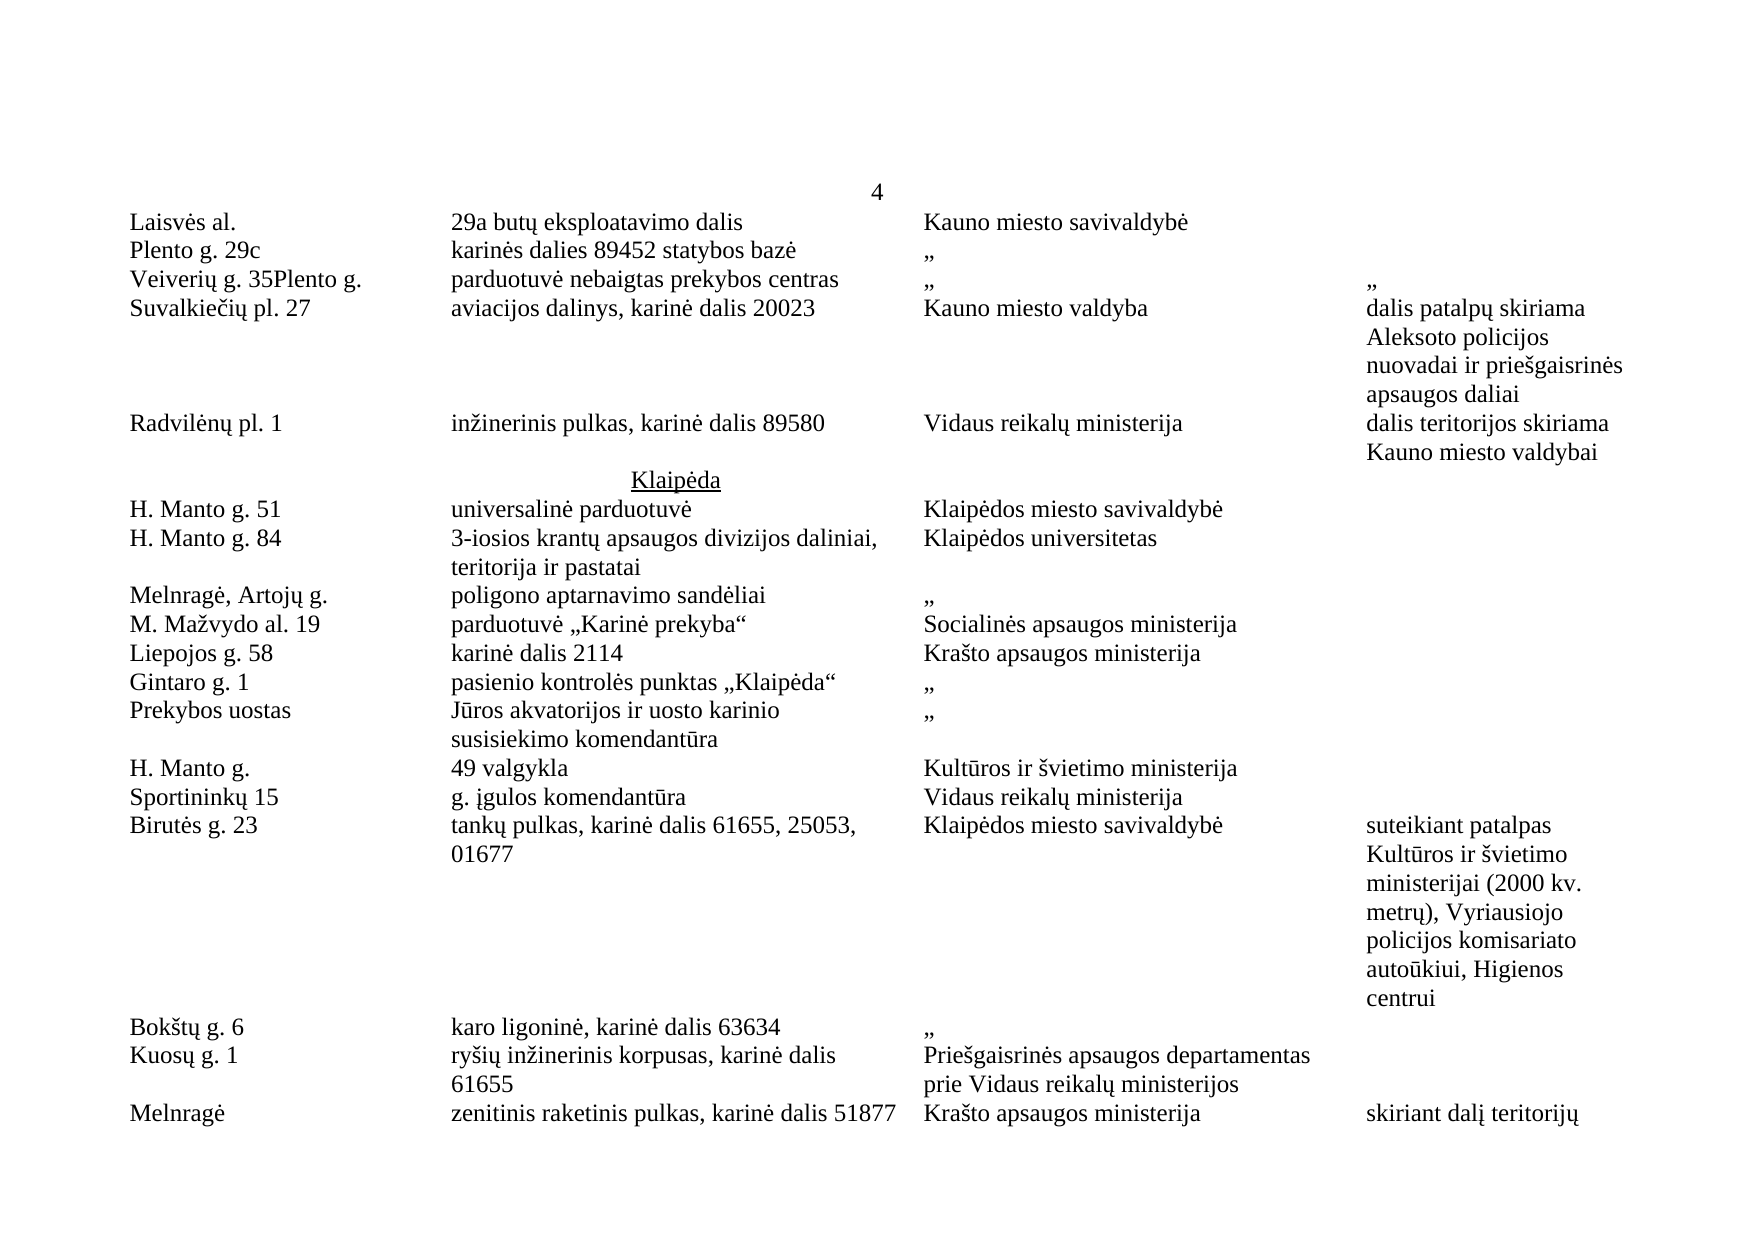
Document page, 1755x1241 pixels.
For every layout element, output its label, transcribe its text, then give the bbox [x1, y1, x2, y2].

table_cell H. Manto g. [118, 753, 439, 782]
table_cell Suvalkiečių pl. 27 [118, 293, 439, 408]
table_cell [1355, 465, 1650, 494]
table_cell Jūros akvatorijos ir uosto karinio susisiekimo komendantūra [440, 695, 912, 753]
table_cell karinės dalies 89452 statybos bazė [440, 235, 912, 264]
table_cell Prekybos uostas [118, 695, 439, 753]
table_cell Bokštų g. 6 [118, 1012, 439, 1040]
table_cell Socialinės apsaugos ministerija [912, 609, 1355, 638]
table_cell aviacijos dalinys, karinė dalis 20023 [440, 293, 912, 408]
table_cell „ [1355, 264, 1650, 293]
table_cell Krašto apsaugos ministerija [912, 638, 1355, 667]
table_cell „ [912, 264, 1355, 293]
table_cell „ [912, 667, 1355, 695]
table_cell Kuosų g. 1 [118, 1040, 439, 1098]
table_cell Vidaus reikalų ministerija [912, 782, 1355, 810]
table_cell [1355, 753, 1650, 782]
table_cell M. Mažvydo al. 19 [118, 609, 439, 638]
table_cell 3-iosios krantų apsaugos divizijos daliniai, teritorija ir pastatai [440, 523, 912, 580]
table_cell skiriant dalį teritorijų [1355, 1098, 1650, 1127]
table_cell [1355, 494, 1650, 523]
table_cell Gintaro g. 1 [118, 667, 439, 695]
table_cell Klaipėda [440, 465, 912, 494]
table_cell 29a butų eksploatavimo dalis [440, 207, 912, 235]
table_cell [912, 465, 1355, 494]
table_cell karinė dalis 2114 [440, 638, 912, 667]
table_cell Kultūros ir švietimo ministerija [912, 753, 1355, 782]
table_cell 49 valgykla [440, 753, 912, 782]
table_cell Birutės g. 23 [118, 810, 439, 1012]
table_cell Veiverių g. 35Plento g. [118, 264, 439, 293]
table_cell pasienio kontrolės punktas „Klaipėda“ [440, 667, 912, 695]
table_cell „ [912, 1012, 1355, 1040]
table_cell Sportininkų 15 [118, 782, 439, 810]
table_cell Kauno miesto savivaldybė [912, 207, 1355, 235]
table_cell parduotuvė „Karinė prekyba“ [440, 609, 912, 638]
table_cell „ [912, 695, 1355, 753]
table_cell suteikiant patalpas Kultūros ir švietimo ministerijai (2000 kv. metrų), Vyriausiojo policijos komisariato autoūkiui, Higienos centrui [1355, 810, 1650, 1012]
table_cell [1355, 580, 1650, 609]
table_cell [1355, 609, 1650, 638]
table_cell [1355, 207, 1650, 235]
table_cell Vidaus reikalų ministerija [912, 408, 1355, 465]
table_cell Krašto apsaugos ministerija [912, 1098, 1355, 1127]
table_cell „ [912, 580, 1355, 609]
table_cell inžinerinis pulkas, karinė dalis 89580 [440, 408, 912, 465]
table_cell H. Manto g. 51 [118, 494, 439, 523]
table_cell Laisvės al. [118, 207, 439, 235]
table_cell [1355, 235, 1650, 264]
table_cell Radvilėnų pl. 1 [118, 408, 439, 465]
table_cell Klaipėdos universitetas [912, 523, 1355, 580]
table_cell g. įgulos komendantūra [440, 782, 912, 810]
table_cell Klaipėdos miesto savivaldybė [912, 494, 1355, 523]
table_cell Klaipėdos miesto savivaldybė [912, 810, 1355, 1012]
table_cell [1355, 1012, 1650, 1040]
table_cell [1355, 523, 1650, 580]
table_cell Liepojos g. 58 [118, 638, 439, 667]
table_cell Melnragė [118, 1098, 439, 1127]
table_cell zenitinis raketinis pulkas, karinė dalis 51877 [440, 1098, 912, 1127]
table_cell H. Manto g. 84 [118, 523, 439, 580]
table_cell [1355, 1040, 1650, 1098]
table_cell karo ligoninė, karinė dalis 63634 [440, 1012, 912, 1040]
table_cell Priešgaisrinės apsaugos departamentas prie Vidaus reikalų ministerijos [912, 1040, 1355, 1098]
table_cell [118, 465, 439, 494]
table_cell dalis teritorijos skiriama Kauno miesto valdybai [1355, 408, 1650, 465]
table_cell Plento g. 29c [118, 235, 439, 264]
table_cell ryšių inžinerinis korpusas, karinė dalis 61655 [440, 1040, 912, 1098]
table_cell Kauno miesto valdyba [912, 293, 1355, 408]
table_cell poligono aptarnavimo sandėliai [440, 580, 912, 609]
table_cell Melnragė, Artojų g. [118, 580, 439, 609]
table_cell [1355, 782, 1650, 810]
table_cell [1355, 667, 1650, 695]
table_cell tankų pulkas, karinė dalis 61655, 25053, 01677 [440, 810, 912, 1012]
table_cell [1355, 638, 1650, 667]
table_cell universalinė parduotuvė [440, 494, 912, 523]
table_cell parduotuvė nebaigtas prekybos centras [440, 264, 912, 293]
table_cell „ [912, 235, 1355, 264]
table_cell dalis patalpų skiriama Aleksoto policijos nuovadai ir priešgaisrinės apsaugos daliai [1355, 293, 1650, 408]
table_cell [1355, 695, 1650, 753]
